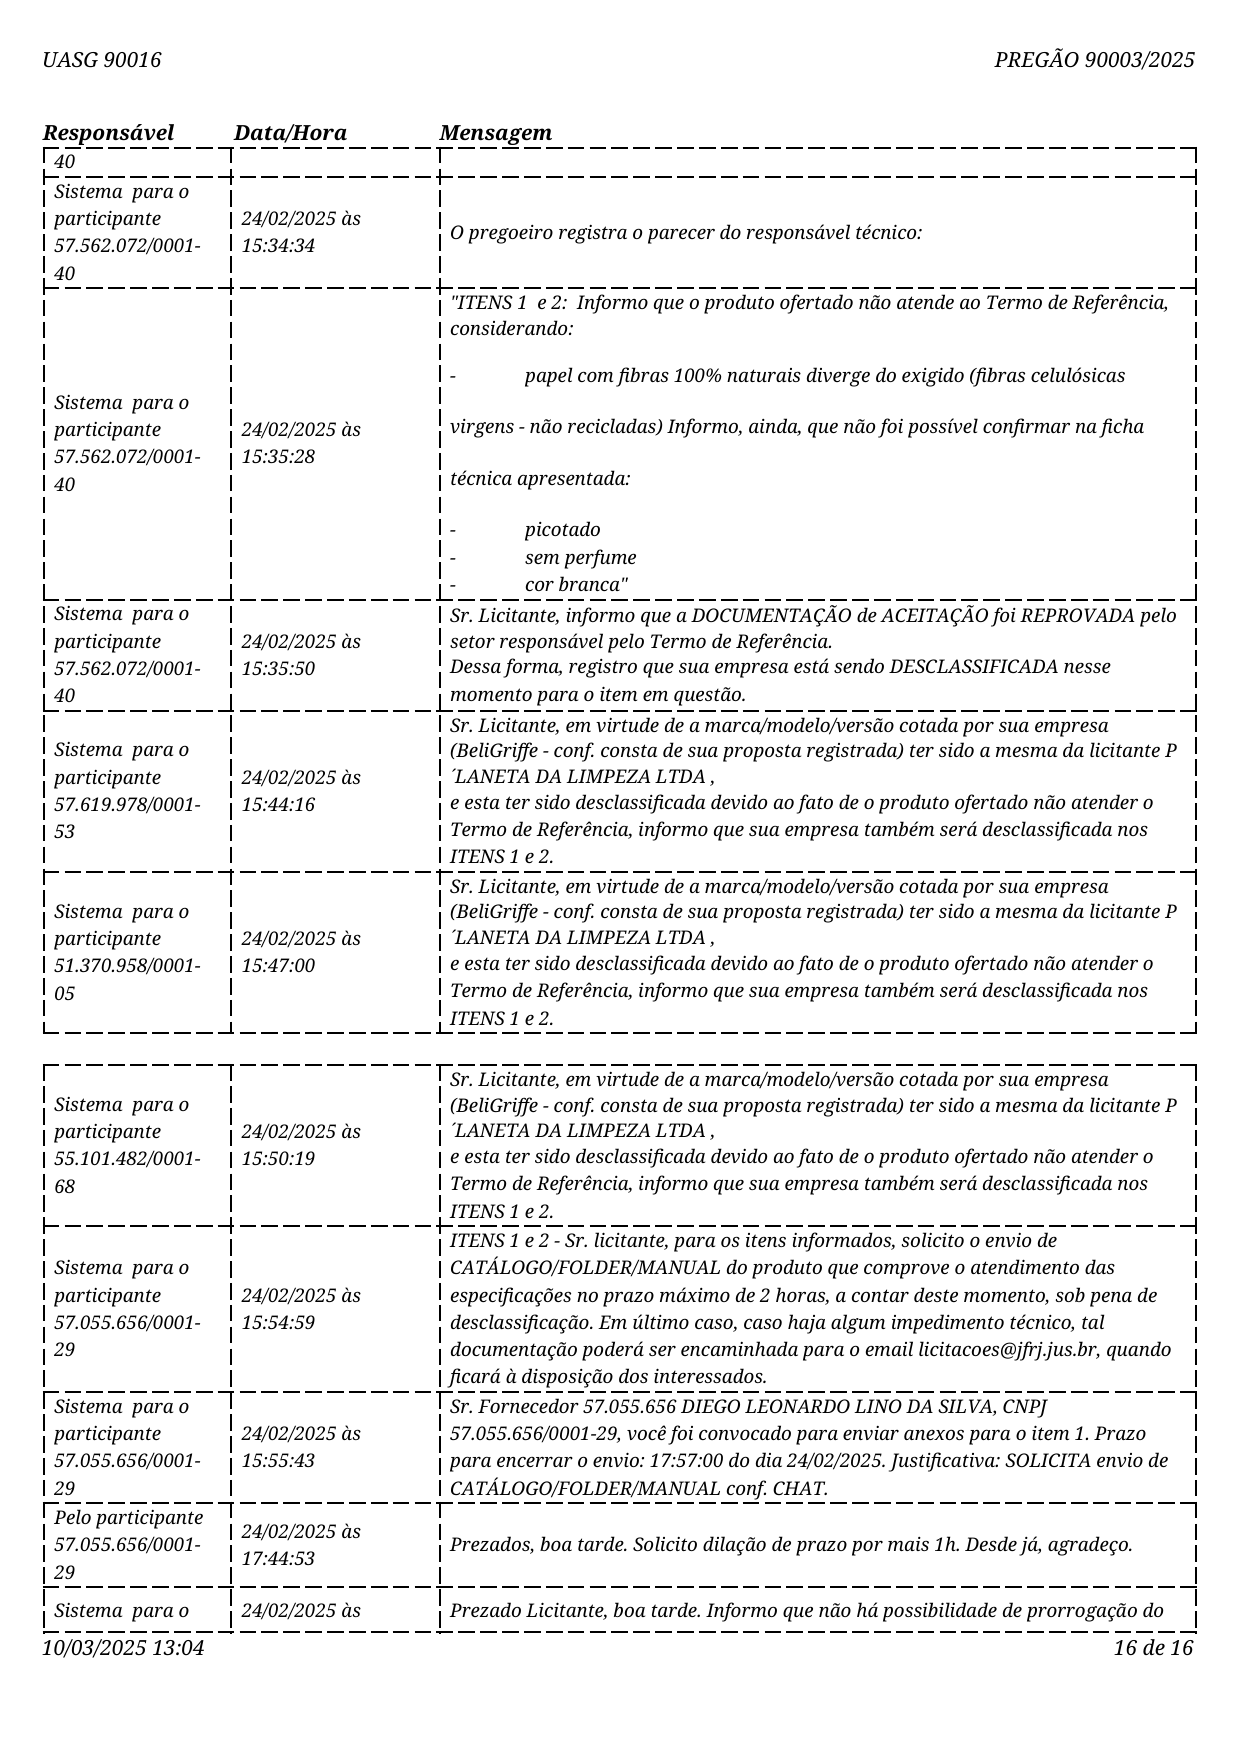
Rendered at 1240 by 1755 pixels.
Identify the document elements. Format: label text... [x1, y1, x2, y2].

table_cell Sistema para o participante 57.055.656/0001-29 [44, 1225, 231, 1391]
table_cell [231, 147, 439, 176]
table_cell O pregoeiro registra o parecer do responsável técnico: [440, 176, 1196, 287]
table_cell Sistema para o participante 51.370.958/0001-05 [44, 871, 231, 1032]
table_cell Sistema para o participante 57.619.978/0001-53 [44, 710, 231, 871]
table_cell Sistema para o participante 57.055.656/0001-29 [44, 1391, 231, 1502]
table_header 24/02/2025 às 15:50:19 [231, 1064, 439, 1225]
table_cell 24/02/2025 às [231, 1586, 439, 1631]
table_cell ITENS 1 e 2 - Sr. licitante, para os itens informados, solicito o envio de CATÁLOGO/FOLDER/MANUAL do produto que comprove o atendimento das especificações no prazo máximo de 2 horas, a contar deste momento, sob pena de desclassificação. Em último caso, caso haja algum impedimento técnico, tal documentação poderá ser encaminhada para o email licitacoes@jfrj.jus.br, quando ficará à disposição dos interessados. [440, 1225, 1196, 1391]
table_cell 24/02/2025 às 15:35:50 [231, 599, 439, 710]
table_cell 40 [44, 147, 231, 176]
table_cell Sistema para o participante 57.562.072/0001-40 [44, 287, 231, 598]
table_cell "ITENS 1 e 2: Informo que o produto ofertado não atende ao Termo de Referência, considerando: papel com fibras 100% naturais diverge do exigido (fibras celulósicas virgens - não recicladas) Informo, ainda, que não foi possível confirmar na ficha técnica apresentada: picotado sem perfume cor branca" [440, 287, 1196, 598]
table_cell 24/02/2025 às 15:55:43 [231, 1391, 439, 1502]
table_cell 24/02/2025 às 15:54:59 [231, 1225, 439, 1391]
table_cell Sistema para o participante 57.562.072/0001-40 [44, 176, 231, 287]
table_cell 24/02/2025 às 15:44:16 [231, 710, 439, 871]
table_cell Sistema para o participante 57.562.072/0001-40 [44, 599, 231, 710]
table_cell 24/02/2025 às 15:47:00 [231, 871, 439, 1032]
table_cell [440, 147, 1196, 176]
table_cell Sr. Licitante, em virtude de a marca/modelo/versão cotada por sua empresa (BeliGriffe - conf. consta de sua proposta registrada) ter sido a mesma da licitante P´LANETA DA LIMPEZA LTDA , e esta ter sido desclassificada devido ao fato de o produto ofertado não atender o Termo de Referência, informo que sua empresa também será desclassificada nos ITENS 1 e 2. [440, 710, 1196, 871]
table_cell Prezado Licitante, boa tarde. Informo que não há possibilidade de prorrogação do [440, 1586, 1196, 1631]
table_cell 24/02/2025 às 17:44:53 [231, 1502, 439, 1586]
table_cell 24/02/2025 às 15:35:28 [231, 287, 439, 598]
table_cell Sr. Licitante, em virtude de a marca/modelo/versão cotada por sua empresa (BeliGriffe - conf. consta de sua proposta registrada) ter sido a mesma da licitante P´LANETA DA LIMPEZA LTDA , e esta ter sido desclassificada devido ao fato de o produto ofertado não atender o Termo de Referência, informo que sua empresa também será desclassificada nos ITENS 1 e 2. [440, 871, 1196, 1032]
table_header Sistema para o participante 55.101.482/0001-68 [44, 1064, 231, 1225]
table_cell 24/02/2025 às 15:34:34 [231, 176, 439, 287]
table_cell Sr. Fornecedor 57.055.656 DIEGO LEONARDO LINO DA SILVA, CNPJ 57.055.656/0001-29, você foi convocado para enviar anexos para o item 1. Prazo para encerrar o envio: 17:57:00 do dia 24/02/2025. Justificativa: SOLICITA envio de CATÁLOGO/FOLDER/MANUAL conf. CHAT. [440, 1391, 1196, 1502]
table_header Sr. Licitante, em virtude de a marca/modelo/versão cotada por sua empresa (BeliGriffe - conf. consta de sua proposta registrada) ter sido a mesma da licitante P´LANETA DA LIMPEZA LTDA , e esta ter sido desclassificada devido ao fato de o produto ofertado não atender o Termo de Referência, informo que sua empresa também será desclassificada nos ITENS 1 e 2. [440, 1064, 1196, 1225]
table_cell Pelo participante 57.055.656/0001-29 [44, 1502, 231, 1586]
table_cell Sr. Licitante, informo que a DOCUMENTAÇÃO de ACEITAÇÃO foi REPROVADA pelo setor responsável pelo Termo de Referência. Dessa forma, registro que sua empresa está sendo DESCLASSIFICADA nesse momento para o item em questão. [440, 599, 1196, 710]
table_cell Prezados, boa tarde. Solicito dilação de prazo por mais 1h. Desde já, agradeço. [440, 1502, 1196, 1586]
table_cell Sistema para o [44, 1586, 231, 1631]
